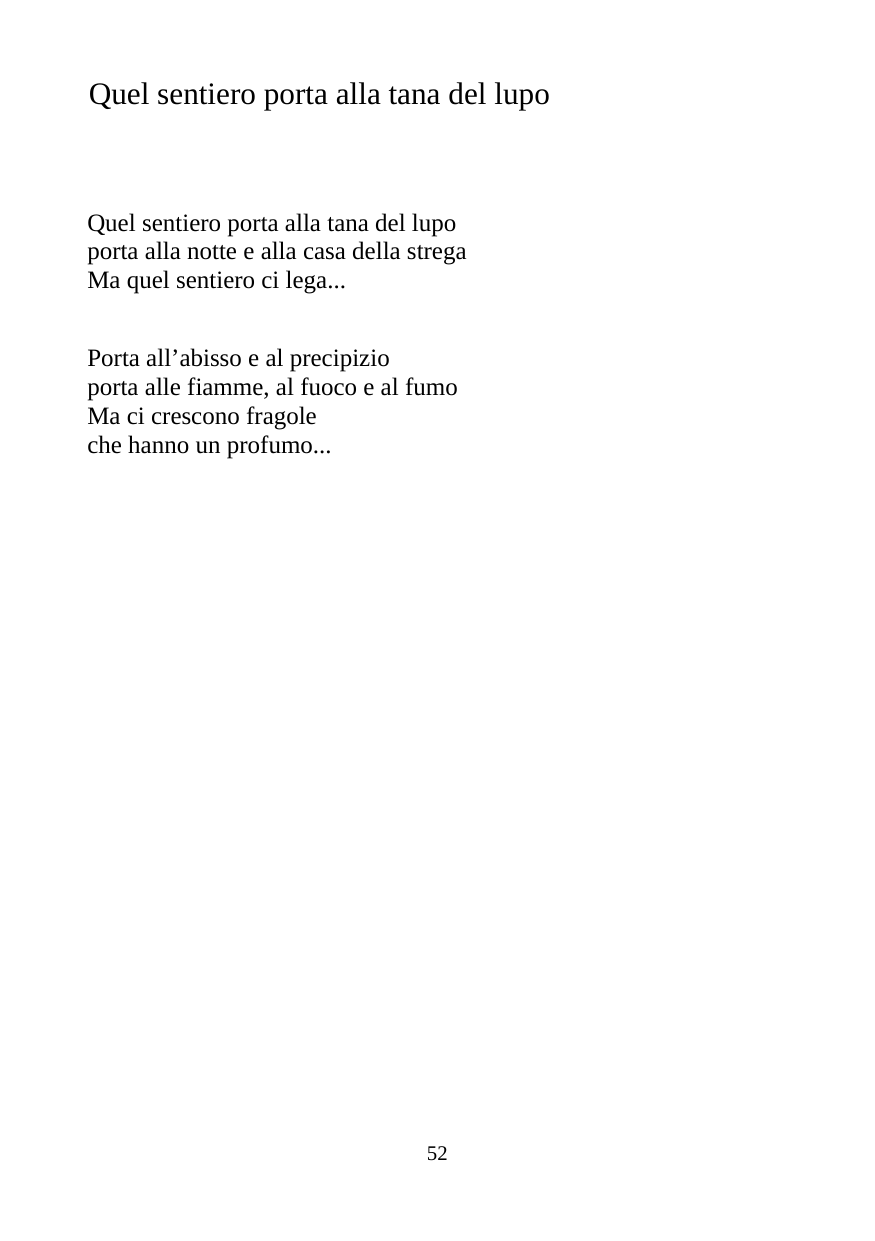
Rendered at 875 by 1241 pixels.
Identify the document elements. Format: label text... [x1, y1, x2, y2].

text Quel sentiero porta alla tana del lupo [88, 75, 786, 111]
text Quel sentiero porta alla tana del lupo porta alla notte e alla casa della strega Ma quel sentiero ci lega... [87, 121, 786, 294]
text Porta all’abisso e al precipizio porta alle fiamme, al fuoco e al fumo Ma ci crescono fragole che hanno un profumo... [87, 315, 786, 458]
